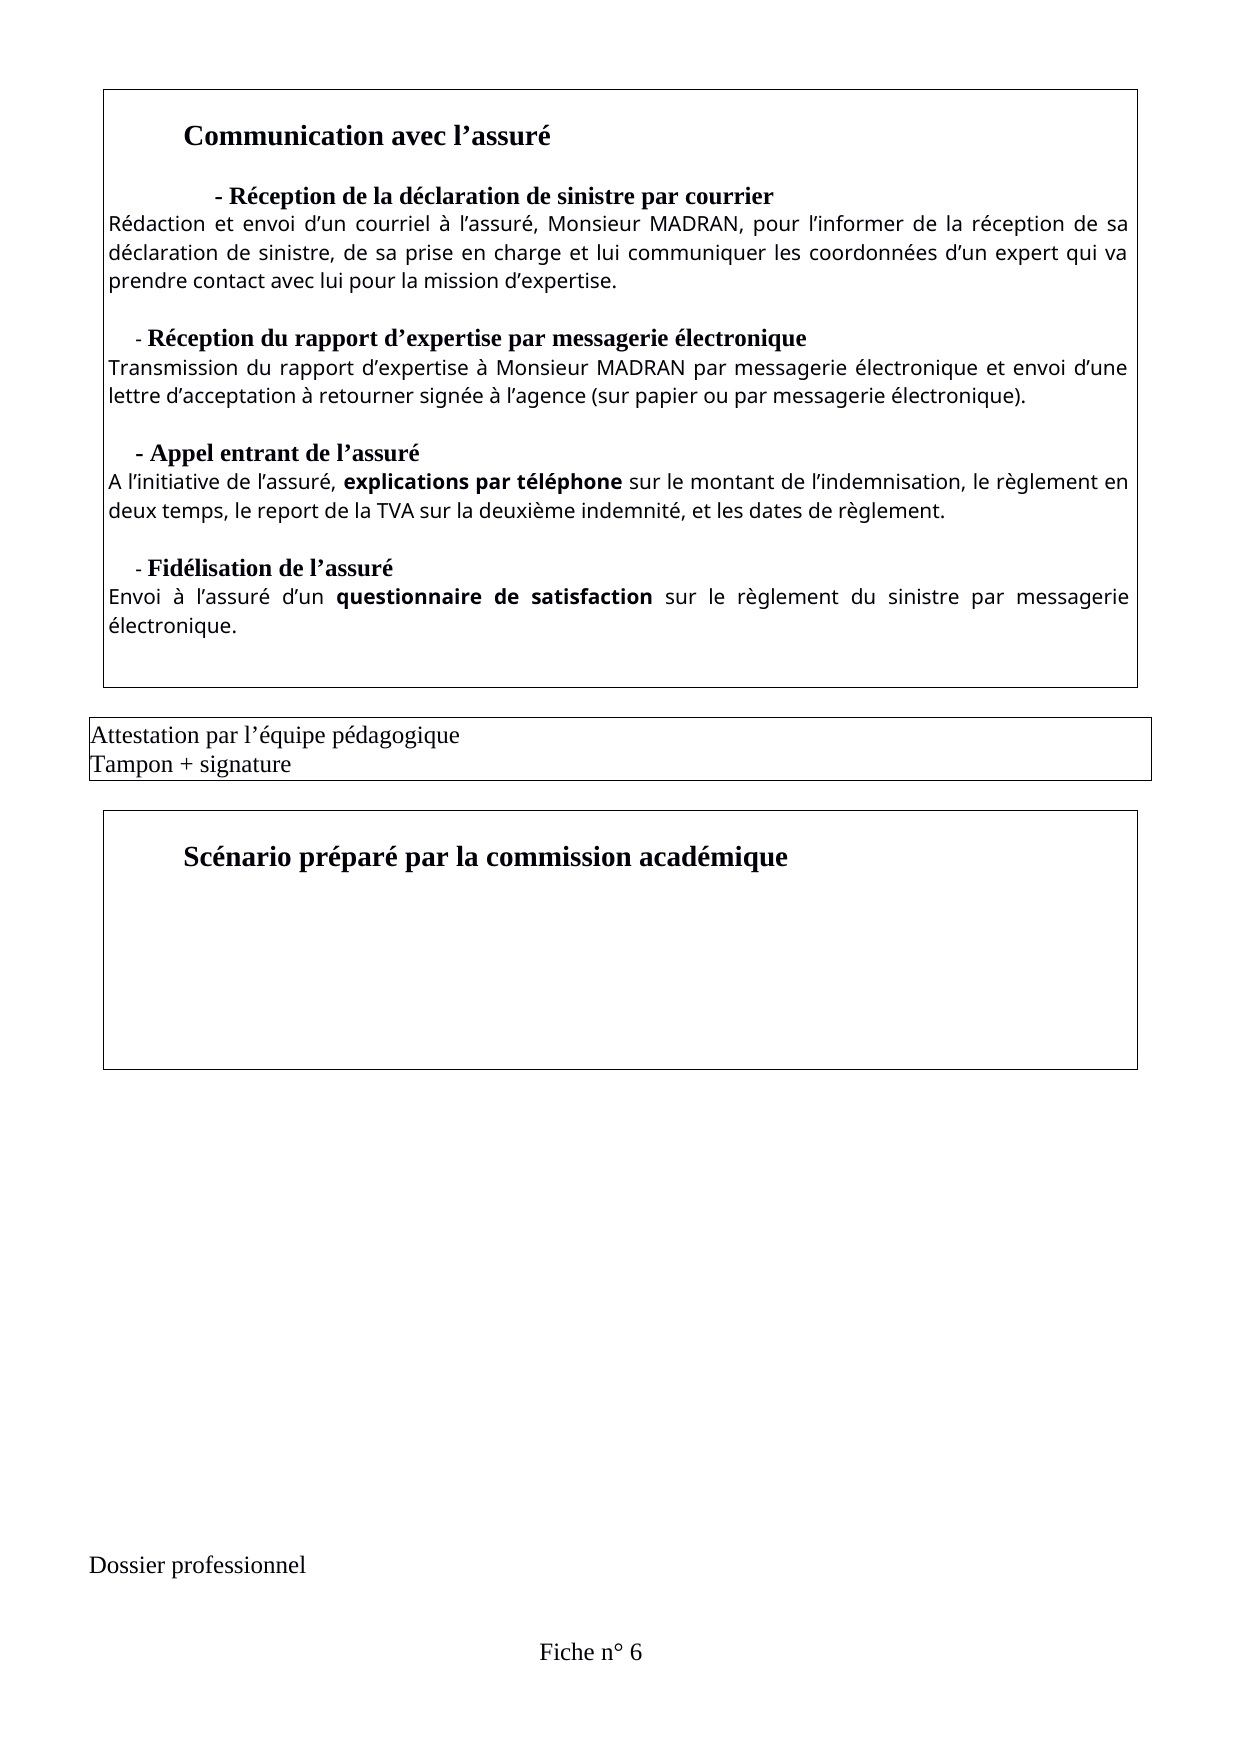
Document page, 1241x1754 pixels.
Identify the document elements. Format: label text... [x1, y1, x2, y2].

text Tampon + signature [90, 746, 1151, 780]
text Attestation par l’équipe pédagogique [90, 718, 1151, 746]
table_header Communication avec l’assuré - Réception de la déclaration de sinistre par courrier Rédaction et envoi d’un courriel à l’assuré, Monsieur MADRAN, pour l’informer de la réception de sa déclaration de sinistre, de sa prise en charge et lui communiquer les coordonnées d’un expert qui va prendre contact avec lui pour la mission d’expertise. - Réception du rapport d’expertise par messagerie électronique Transmission du rapport d’expertise à Monsieur MADRAN par messagerie électronique et envoi d’une lettre d’acceptation à retourner signée à l’agence (sur papier ou par messagerie électronique). - Appel entrant de l’assuré A l’initiative de l’assuré, explications par téléphone sur le montant de l’indemnisation, le règlement en deux temps, le report de la TVA sur la deuxième indemnité, et les dates de règlement. - Fidélisation de l’assuré Envoi à l’assuré d’un questionnaire de satisfaction sur le règlement du sinistre par messagerie électronique. [104, 90, 1137, 687]
table_header Scénario préparé par la commission académique [104, 811, 1137, 1069]
